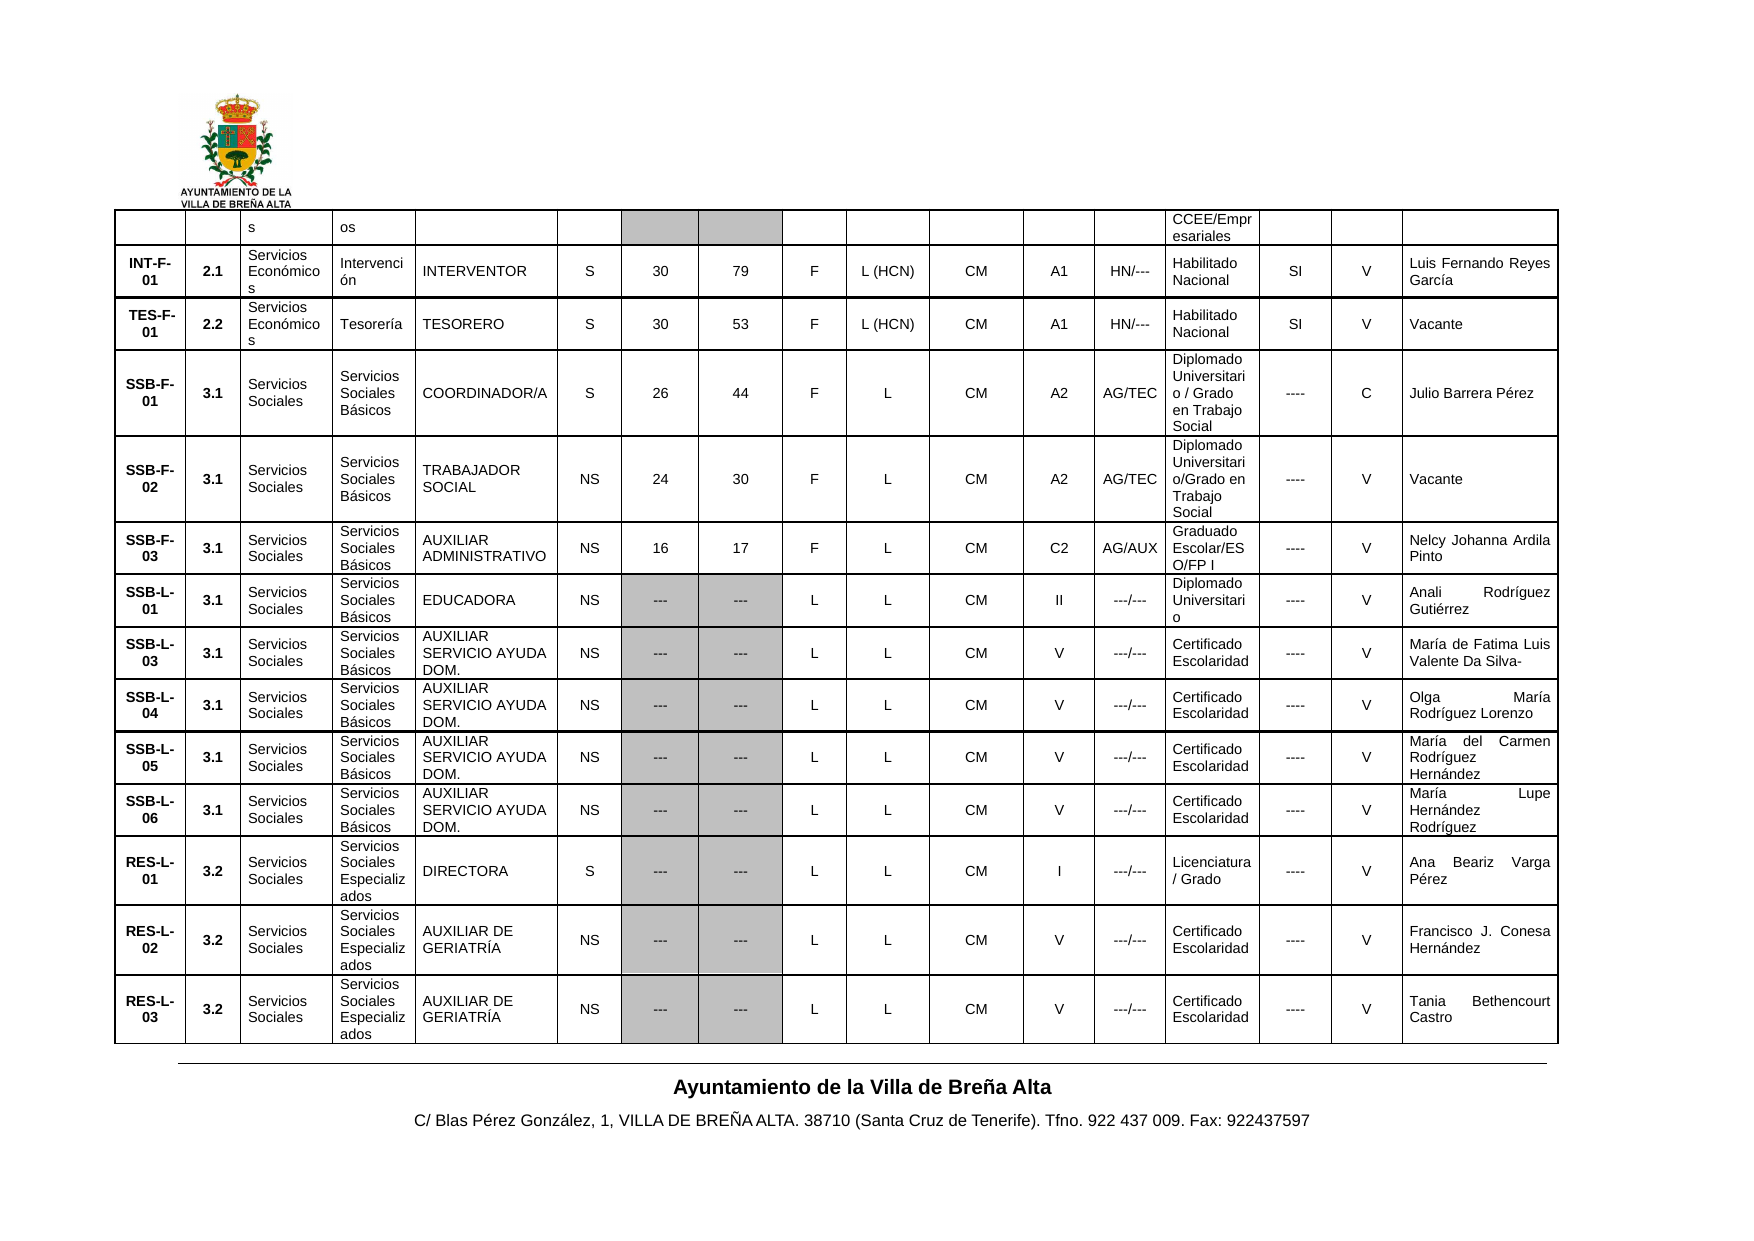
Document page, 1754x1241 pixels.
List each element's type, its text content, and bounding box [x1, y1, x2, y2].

table_cell 3.1 [186, 575, 240, 626]
table_cell --- [622, 211, 698, 244]
table_cell Servicios Económicos [241, 246, 332, 296]
table_cell s [241, 211, 332, 244]
table_cell Vacante [1403, 299, 1557, 349]
table_cell --- [699, 680, 782, 730]
table_cell F [783, 246, 846, 296]
table_cell V [1332, 299, 1402, 349]
table_cell Servicios Sociales [241, 437, 332, 521]
table_cell NS [558, 680, 621, 730]
table_cell 3.2 [186, 976, 240, 1043]
table_cell 30 [622, 246, 698, 296]
table_cell ---/--- [1095, 785, 1165, 835]
table_cell María de Fatima Luis Valente Da Silva- [1403, 628, 1557, 678]
table_cell --- [622, 906, 698, 973]
table_cell Servicios Sociales Básicos [333, 575, 415, 626]
table_cell TRABAJADOR SOCIAL [416, 437, 557, 521]
table_cell HN/--- [1095, 246, 1165, 296]
table_cell L [783, 837, 846, 904]
table_cell CM [930, 733, 1023, 783]
table_cell V [1332, 523, 1402, 573]
table_cell L [847, 351, 929, 435]
table_cell [558, 211, 621, 244]
table_cell V [1332, 785, 1402, 835]
table_cell Servicios Sociales Básicos [333, 733, 415, 783]
table_cell ---/--- [1095, 906, 1165, 973]
table_cell Servicios Sociales [241, 523, 332, 573]
table_cell NS [558, 906, 621, 973]
table_cell Servicios Sociales [241, 976, 332, 1043]
table_cell ---/--- [1095, 733, 1165, 783]
table_cell Certificado Escolaridad [1166, 906, 1259, 973]
table_cell RES-L-02 [116, 906, 185, 973]
table_cell SI [1260, 299, 1331, 349]
table_cell ---- [1260, 523, 1331, 573]
table_cell V [1332, 437, 1402, 521]
table_cell V [1024, 976, 1094, 1043]
table_cell CM [930, 351, 1023, 435]
table_cell L [783, 733, 846, 783]
table_cell L [783, 906, 846, 973]
table_cell SSB-L-04 [116, 680, 185, 730]
table_cell SSB-L-01 [116, 575, 185, 626]
table_cell ---- [1260, 785, 1331, 835]
table_cell [1332, 211, 1402, 244]
table_cell Diplomado Universitario / Grado en Trabajo Social [1166, 351, 1259, 435]
table_cell Diplomado Universitario/Grado en Trabajo Social [1166, 437, 1259, 521]
table_cell --- [622, 575, 698, 626]
table_cell 17 [699, 523, 782, 573]
table_cell V [1332, 575, 1402, 626]
table_cell Habilitado Nacional [1166, 246, 1259, 296]
table_cell --- [699, 211, 782, 244]
table_cell ---- [1260, 437, 1331, 521]
table_cell Servicios Sociales [241, 906, 332, 973]
table_cell A1 [1024, 299, 1094, 349]
table_cell SSB-F-01 [116, 351, 185, 435]
table_cell Servicios Sociales Especializados [333, 906, 415, 973]
table_cell V [1024, 628, 1094, 678]
table_cell AG/TEC [1095, 351, 1165, 435]
table_cell [1403, 211, 1557, 244]
table_cell ---- [1260, 976, 1331, 1043]
table_cell [847, 211, 929, 244]
table_cell [186, 211, 240, 244]
table_cell Servicios Sociales Básicos [333, 628, 415, 678]
table_cell [930, 211, 1023, 244]
table_cell Servicios Sociales Básicos [333, 523, 415, 573]
table_cell I [1024, 837, 1094, 904]
table_cell Servicios Sociales [241, 575, 332, 626]
table_cell --- [699, 906, 782, 973]
table_cell Servicios Sociales Básicos [333, 437, 415, 521]
table_cell RES-L-01 [116, 837, 185, 904]
table_cell AUXILIAR SERVICIO AYUDA DOM. [416, 628, 557, 678]
table_cell V [1332, 733, 1402, 783]
table_cell Graduado Escolar/ESO/FP I [1166, 523, 1259, 573]
table_cell SSB-L-03 [116, 628, 185, 678]
table_cell ---- [1260, 680, 1331, 730]
table_cell --- [699, 733, 782, 783]
table_cell 26 [622, 351, 698, 435]
table_cell AUXILIAR DE GERIATRÍA [416, 906, 557, 973]
table_cell NS [558, 575, 621, 626]
table_cell F [783, 523, 846, 573]
table_cell ---- [1260, 906, 1331, 973]
table_cell AUXILIAR SERVICIO AYUDA DOM. [416, 680, 557, 730]
table_cell V [1332, 976, 1402, 1043]
table_cell [783, 211, 846, 244]
table_cell Ana Beariz Varga Pérez [1403, 837, 1557, 904]
table_cell AUXILIAR ADMINISTRATIVO [416, 523, 557, 573]
table_cell 2.1 [186, 246, 240, 296]
table_cell 16 [622, 523, 698, 573]
table_cell Luis Fernando Reyes García [1403, 246, 1557, 296]
table_cell NS [558, 733, 621, 783]
table_cell ---- [1260, 351, 1331, 435]
table_cell AG/AUX [1095, 523, 1165, 573]
table_cell SI [1260, 246, 1331, 296]
table_cell AUXILIAR SERVICIO AYUDA DOM. [416, 785, 557, 835]
table_cell Servicios Sociales Básicos [333, 680, 415, 730]
table_cell F [783, 299, 846, 349]
table_cell Certificado Escolaridad [1166, 733, 1259, 783]
table_cell AUXILIAR SERVICIO AYUDA DOM. [416, 733, 557, 783]
table_cell S [558, 246, 621, 296]
table_cell Certificado Escolaridad [1166, 976, 1259, 1043]
table_cell Intervención [333, 246, 415, 296]
table_cell 3.1 [186, 523, 240, 573]
table_cell II [1024, 575, 1094, 626]
table_cell CM [930, 785, 1023, 835]
table_cell V [1332, 680, 1402, 730]
table_cell CCEE/Empresariales [1166, 211, 1259, 244]
table_cell NS [558, 628, 621, 678]
table_cell NS [558, 523, 621, 573]
table_cell S [558, 299, 621, 349]
table_cell Anali Rodríguez Gutiérrez [1403, 575, 1557, 626]
table_cell Tania Bethencourt Castro [1403, 976, 1557, 1043]
table_cell TES-F-01 [116, 299, 185, 349]
table_cell Certificado Escolaridad [1166, 680, 1259, 730]
table_cell Servicios Sociales Especializados [333, 976, 415, 1043]
table_cell AG/TEC [1095, 437, 1165, 521]
table_cell [1024, 211, 1094, 244]
table_cell SSB-L-05 [116, 733, 185, 783]
table_cell V [1024, 785, 1094, 835]
table_cell CM [930, 837, 1023, 904]
table_cell 53 [699, 299, 782, 349]
table_cell C2 [1024, 523, 1094, 573]
table_cell --- [699, 628, 782, 678]
table_cell 79 [699, 246, 782, 296]
table_cell CM [930, 976, 1023, 1043]
table_cell L [847, 906, 929, 973]
table_cell L [847, 733, 929, 783]
table_cell CM [930, 906, 1023, 973]
table_cell Certificado Escolaridad [1166, 785, 1259, 835]
table_cell AUXILIAR DE GERIATRÍA [416, 976, 557, 1043]
table_cell CM [930, 628, 1023, 678]
table_cell F [783, 437, 846, 521]
table_cell --- [622, 785, 698, 835]
table_cell ---/--- [1095, 837, 1165, 904]
table_cell EDUCADORA [416, 575, 557, 626]
table_cell Julio Barrera Pérez [1403, 351, 1557, 435]
table_cell Vacante [1403, 437, 1557, 521]
table_cell V [1024, 906, 1094, 973]
table_cell --- [699, 785, 782, 835]
table_cell 3.1 [186, 351, 240, 435]
table_cell L (HCN) [847, 299, 929, 349]
table_cell Francisco J. Conesa Hernández [1403, 906, 1557, 973]
table_cell ---- [1260, 837, 1331, 904]
table_cell L [847, 837, 929, 904]
table_cell L [847, 680, 929, 730]
table_cell A1 [1024, 246, 1094, 296]
table_cell V [1024, 680, 1094, 730]
table_cell HN/--- [1095, 299, 1165, 349]
table_cell S [558, 351, 621, 435]
table_cell CM [930, 246, 1023, 296]
table_cell CM [930, 523, 1023, 573]
table_cell ---/--- [1095, 976, 1165, 1043]
table_cell NS [558, 976, 621, 1043]
table_cell ---- [1260, 733, 1331, 783]
table_cell NS [558, 785, 621, 835]
table_cell --- [622, 976, 698, 1043]
table_cell 3.2 [186, 837, 240, 904]
table_cell SSB-F-02 [116, 437, 185, 521]
table_cell Diplomado Universitario [1166, 575, 1259, 626]
table_cell 2.2 [186, 299, 240, 349]
table_cell 30 [622, 299, 698, 349]
table_cell os [333, 211, 415, 244]
table_cell Tesorería [333, 299, 415, 349]
table_cell 3.1 [186, 680, 240, 730]
table_cell SSB-F-03 [116, 523, 185, 573]
table_cell Olga María Rodríguez Lorenzo [1403, 680, 1557, 730]
table_cell L [783, 628, 846, 678]
table_cell Servicios Sociales Básicos [333, 785, 415, 835]
table_cell Servicios Económicos [241, 299, 332, 349]
table_cell CM [930, 437, 1023, 521]
table_cell L [783, 575, 846, 626]
table_cell --- [622, 628, 698, 678]
table_cell [1095, 211, 1165, 244]
table_cell L [847, 523, 929, 573]
table_cell Servicios Sociales [241, 628, 332, 678]
table_cell --- [622, 837, 698, 904]
table_cell --- [699, 976, 782, 1043]
table_cell L [847, 575, 929, 626]
table_cell 3.2 [186, 906, 240, 973]
table_cell L (HCN) [847, 246, 929, 296]
table_cell --- [699, 837, 782, 904]
table_cell A2 [1024, 351, 1094, 435]
table_cell --- [699, 575, 782, 626]
table_cell Servicios Sociales Especializados [333, 837, 415, 904]
table_cell Servicios Sociales [241, 680, 332, 730]
table_cell L [847, 976, 929, 1043]
table_cell A2 [1024, 437, 1094, 521]
table_cell [116, 211, 185, 244]
table_cell CM [930, 299, 1023, 349]
table_cell L [847, 785, 929, 835]
table_cell COORDINADOR/A [416, 351, 557, 435]
table_cell DIRECTORA [416, 837, 557, 904]
table_cell CM [930, 575, 1023, 626]
table_cell María del Carmen Rodríguez Hernández [1403, 733, 1557, 783]
table_cell ---/--- [1095, 628, 1165, 678]
table_cell ---- [1260, 575, 1331, 626]
table_cell L [783, 976, 846, 1043]
table_cell Licenciatura / Grado [1166, 837, 1259, 904]
table_cell 44 [699, 351, 782, 435]
table_cell TESORERO [416, 299, 557, 349]
table_cell V [1332, 837, 1402, 904]
table_cell L [847, 437, 929, 521]
table_cell SSB-L-06 [116, 785, 185, 835]
table_cell Servicios Sociales Básicos [333, 351, 415, 435]
table_cell 30 [699, 437, 782, 521]
table_cell 3.1 [186, 437, 240, 521]
table_cell F [783, 351, 846, 435]
table_cell 3.1 [186, 628, 240, 678]
table_cell Habilitado Nacional [1166, 299, 1259, 349]
table_cell 3.1 [186, 733, 240, 783]
table_cell S [558, 837, 621, 904]
table_cell Nelcy Johanna Ardila Pinto [1403, 523, 1557, 573]
table_cell Certificado Escolaridad [1166, 628, 1259, 678]
table_cell CM [930, 680, 1023, 730]
table_cell L [783, 680, 846, 730]
table_cell Servicios Sociales [241, 785, 332, 835]
table_cell --- [622, 680, 698, 730]
table_cell L [783, 785, 846, 835]
table_cell 3.1 [186, 785, 240, 835]
table_cell Servicios Sociales [241, 733, 332, 783]
table_cell NS [558, 437, 621, 521]
table_cell Servicios Sociales [241, 837, 332, 904]
table_cell ---- [1260, 628, 1331, 678]
table_cell L [847, 628, 929, 678]
table_cell V [1332, 628, 1402, 678]
table_cell ---/--- [1095, 680, 1165, 730]
table_cell V [1332, 906, 1402, 973]
table_cell [416, 211, 557, 244]
table_cell RES-L-03 [116, 976, 185, 1043]
table_cell 24 [622, 437, 698, 521]
table_cell V [1024, 733, 1094, 783]
table_cell V [1332, 246, 1402, 296]
table_cell ---- [1260, 211, 1331, 244]
table_cell Servicios Sociales [241, 351, 332, 435]
table_cell INTERVENTOR [416, 246, 557, 296]
table_cell INT-F-01 [116, 246, 185, 296]
table_cell --- [622, 733, 698, 783]
table_cell C [1332, 351, 1402, 435]
table_cell ---/--- [1095, 575, 1165, 626]
table_cell María Lupe Hernández Rodríguez [1403, 785, 1557, 835]
